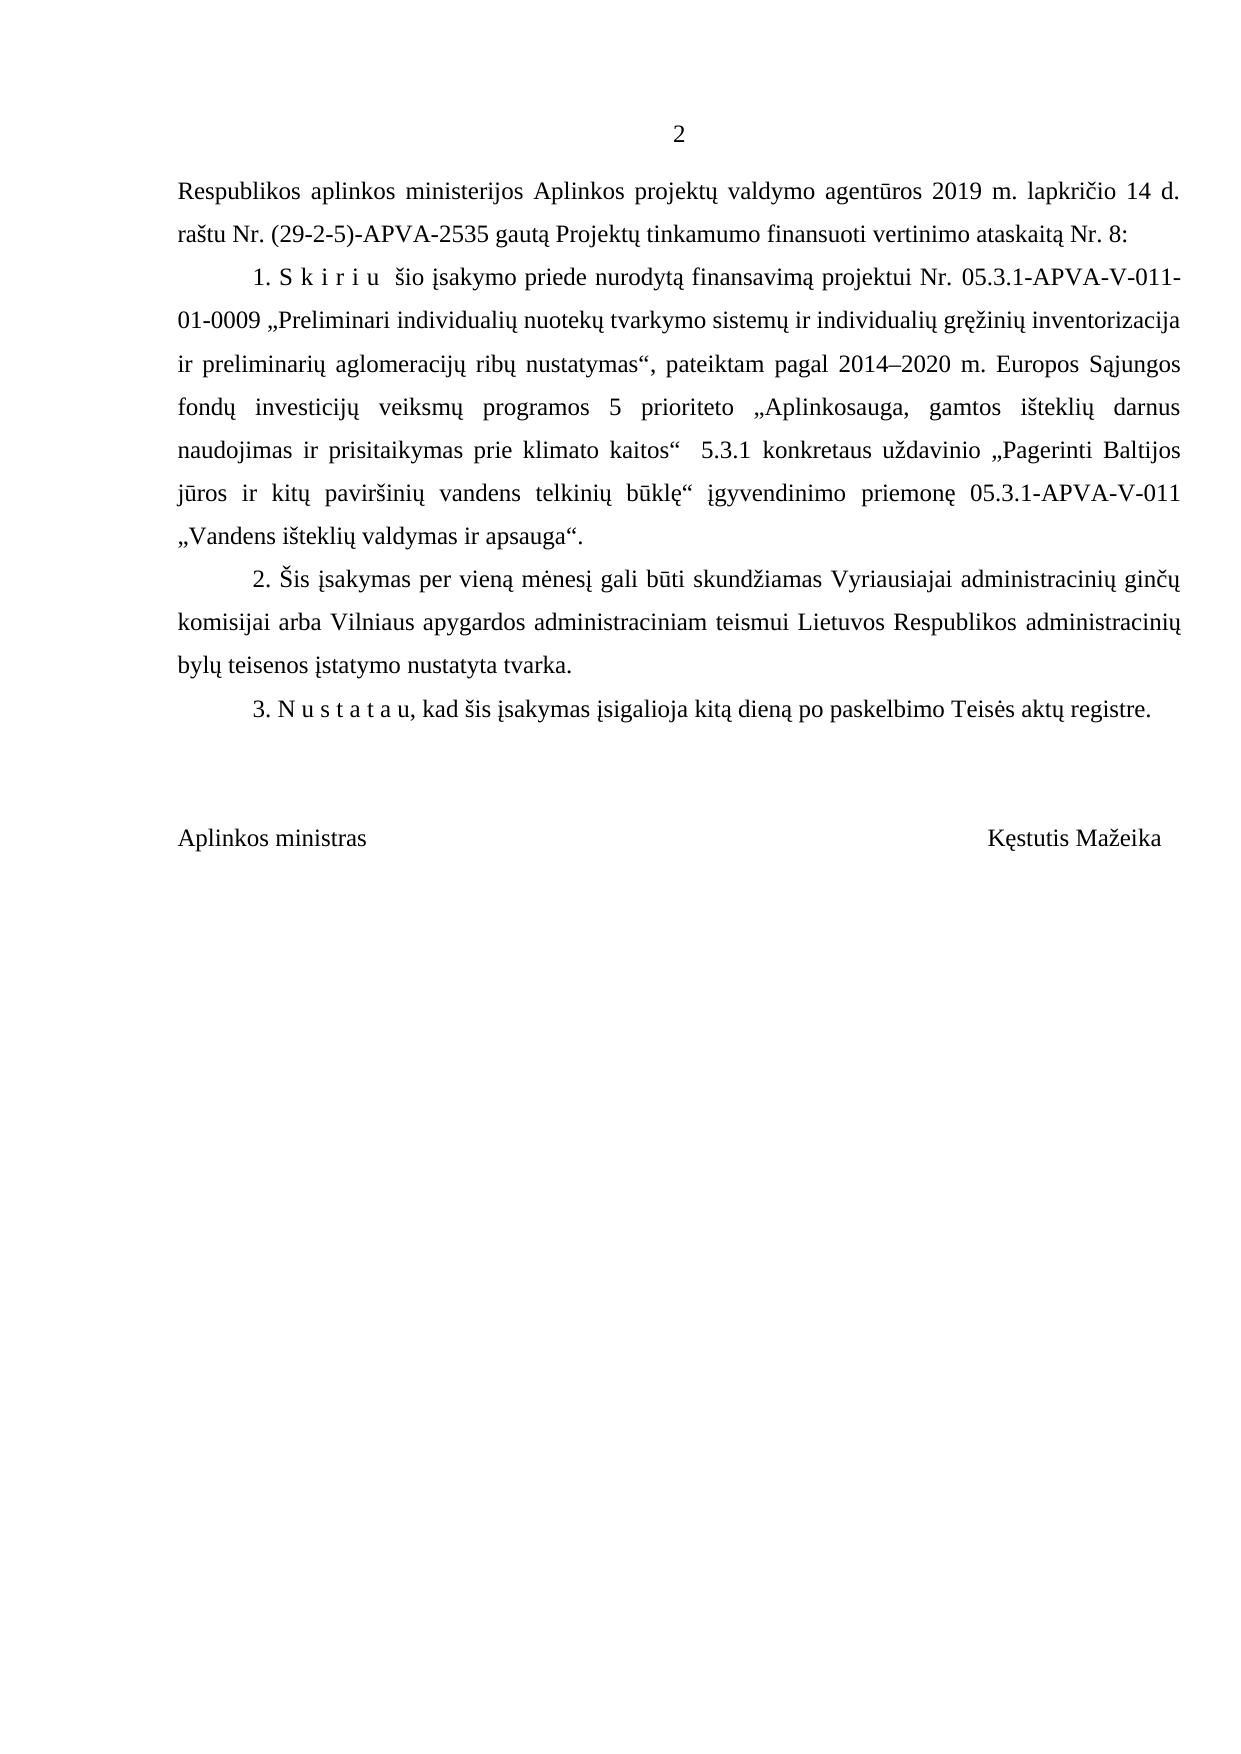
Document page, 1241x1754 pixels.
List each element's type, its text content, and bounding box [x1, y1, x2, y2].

text 3. N u s t a t a u, kad šis įsakymas įsigalioja kitą dieną po paskelbimo Teisės aktų registre. [177, 694, 1181, 722]
text Aplinkos ministras Kęstutis Mažeika [177, 823, 1181, 852]
text 2. Šis įsakymas per vieną mėnesį gali būti skundžiamas Vyriausiajai administracinių ginčų komisijai arba Vilniaus apygardos administraciniam teismui Lietuvos Respublikos administracinių bylų teisenos įstatymo nustatyta tvarka. [177, 564, 1181, 679]
text 1. S k i r i u šio įsakymo priede nurodytą finansavimą projektui Nr. 05.3.1-APVA-V-011-01-0009 „Preliminari individualių nuotekų tvarkymo sistemų ir individualių gręžinių inventorizacija ir preliminarių aglomeracijų ribų nustatymas“, pateiktam pagal 2014–2020 m. Europos Sąjungos fondų investicijų veiksmų programos 5 prioriteto „Aplinkosauga, gamtos išteklių darnus naudojimas ir prisitaikymas prie klimato kaitos“ 5.3.1 konkretaus uždavinio „Pagerinti Baltijos jūros ir kitų paviršinių vandens telkinių būklę“ įgyvendinimo priemonę 05.3.1-APVA-V-011 „Vandens išteklių valdymas ir apsauga“. [177, 262, 1181, 550]
text Respublikos aplinkos ministerijos Aplinkos projektų valdymo agentūros 2019 m. lapkričio 14 d. raštu Nr. (29-2-5)-APVA-2535 gautą Projektų tinkamumo finansuoti vertinimo ataskaitą Nr. 8: [177, 176, 1181, 248]
